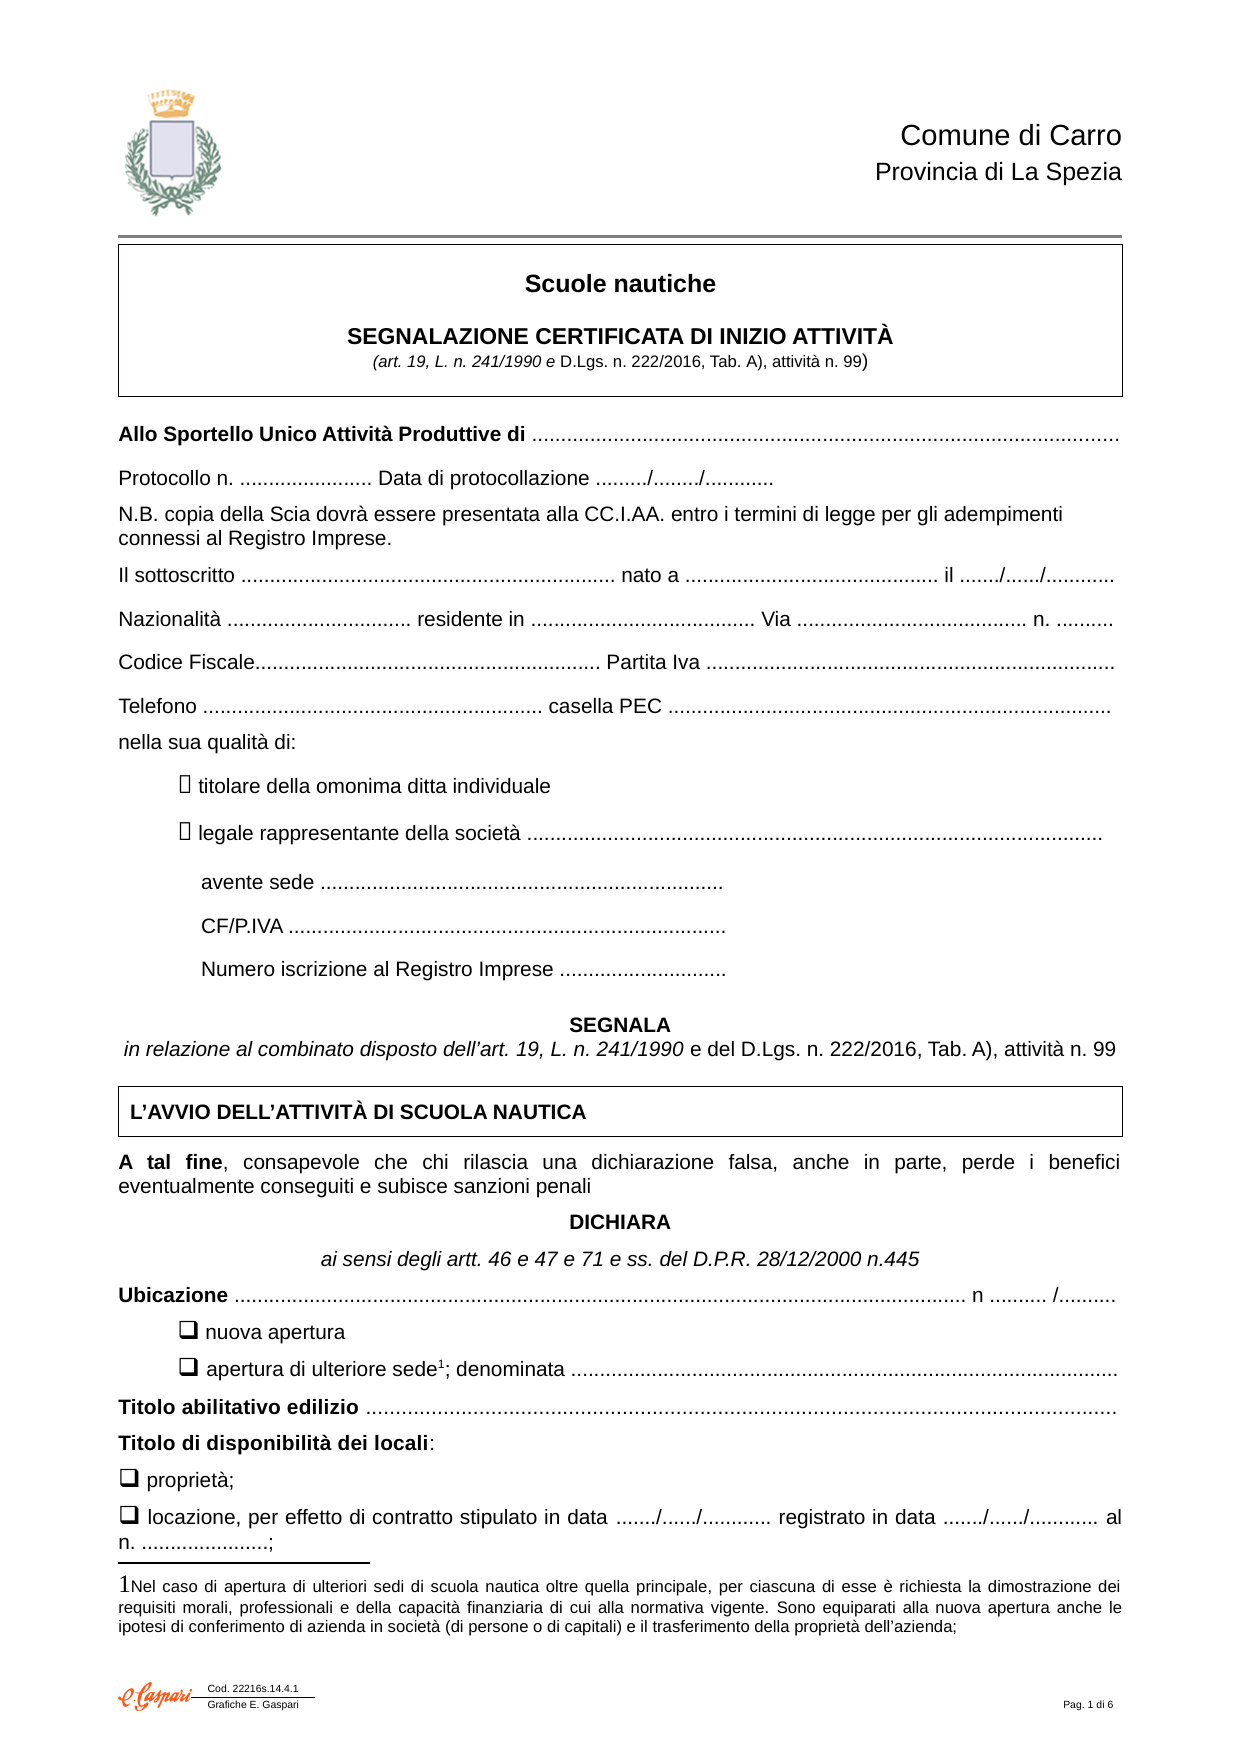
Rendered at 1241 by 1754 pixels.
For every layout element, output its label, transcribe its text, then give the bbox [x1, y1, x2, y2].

text  locazione, per effetto di contratto stipulato in data ......./....../............ registrato in data ......./....../............ al n. ......................; [118, 1505, 1122, 1554]
text A tal fine, consapevole che chi rilascia una dichiarazione falsa, anche in parte, perde i benefici eventualmente conseguiti e subisce sanzioni penali [118, 1150, 1122, 1198]
text Allo Sportello Unico Attività Produttive di [118, 422, 1122, 446]
text SEGNALA [118, 1013, 1122, 1037]
text Nazionalità ................................ residente in ....................................... Via ........................................ n. .......... [118, 606, 1122, 630]
text Provincia di La Spezia [118, 157, 1122, 185]
picture [122, 87, 224, 118]
text N.B. copia della Scia dovrà essere presentata alla CC.I.AA. entro i termini di legge per gli adempimenti connessi al Registro Imprese. [118, 502, 1122, 550]
text Titolo di disponibilità dei locali: [118, 1431, 1122, 1455]
text Comune di Carro [118, 118, 1122, 152]
text Nel caso di apertura di ulteriori sedi di scuola nautica oltre quella principale, per ciascuna di esse è richiesta la dimostrazione dei requisiti morali, professionali e della capacità finanziaria di cui alla normativa vigente. Sono equiparati alla nuova apertura anche le ipotesi di conferimento di azienda in società (di persone o di capitali) e il trasferimento della proprietà dell’azienda; [118, 1569, 1122, 1636]
text Telefono ........................................................... casella PEC ............................................................................. [118, 694, 1122, 718]
picture [122, 152, 224, 157]
text  titolare della omonima ditta individuale [177, 767, 1122, 801]
text CF/P.IVA ............................................................................ [201, 913, 1122, 937]
text Protocollo n. ....................... Data di protocollazione ........./......../............ [118, 466, 1122, 490]
text  nuova apertura [177, 1319, 1122, 1344]
text avente sede ...................................................................... [201, 870, 1122, 894]
text  proprietà; [118, 1467, 1122, 1492]
text Codice Fiscale............................................................ Partita Iva ....................................................................... [118, 650, 1122, 674]
text Titolo abilitativo edilizio .............................................................................................................................. [118, 1394, 1122, 1418]
picture [122, 185, 224, 219]
text Ubicazione ............................................................................................................................... n .......... /.......... [118, 1283, 1122, 1307]
text Il sottoscritto ................................................................. nato a ............................................ il ......./....../............ [118, 563, 1122, 587]
text  apertura di ulteriore sede; denominata ............................................................................................... [177, 1357, 1122, 1382]
text Numero iscrizione al Registro Imprese ............................. [201, 957, 1122, 981]
picture [118, 1682, 192, 1711]
table_header Scuole nautiche SEGNALAZIONE CERTIFICATA DI INIZIO ATTIVITÀ (art. 19, L. n. 241/1990 e D.Lgs. n. 222/2016, Tab. A), attività n. 99) [119, 245, 1122, 396]
text in relazione al combinato disposto dell’art. 19, L. n. 241/1990 e del D.Lgs. n. 222/2016, Tab. A), attività n. 99 [118, 1037, 1122, 1061]
text nella sua qualità di: [118, 730, 1122, 754]
text  legale rappresentante della società .................................................................................................... [177, 813, 1122, 847]
table_header L’AVVIO DELL’ATTIVITÀ DI SCUOLA NAUTICA [119, 1087, 1122, 1136]
text ai sensi degli artt. 46 e 47 e 71 e ss. del D.P.R. 28/12/2000 n.445 [118, 1247, 1122, 1271]
text DICHIARA [118, 1210, 1122, 1234]
